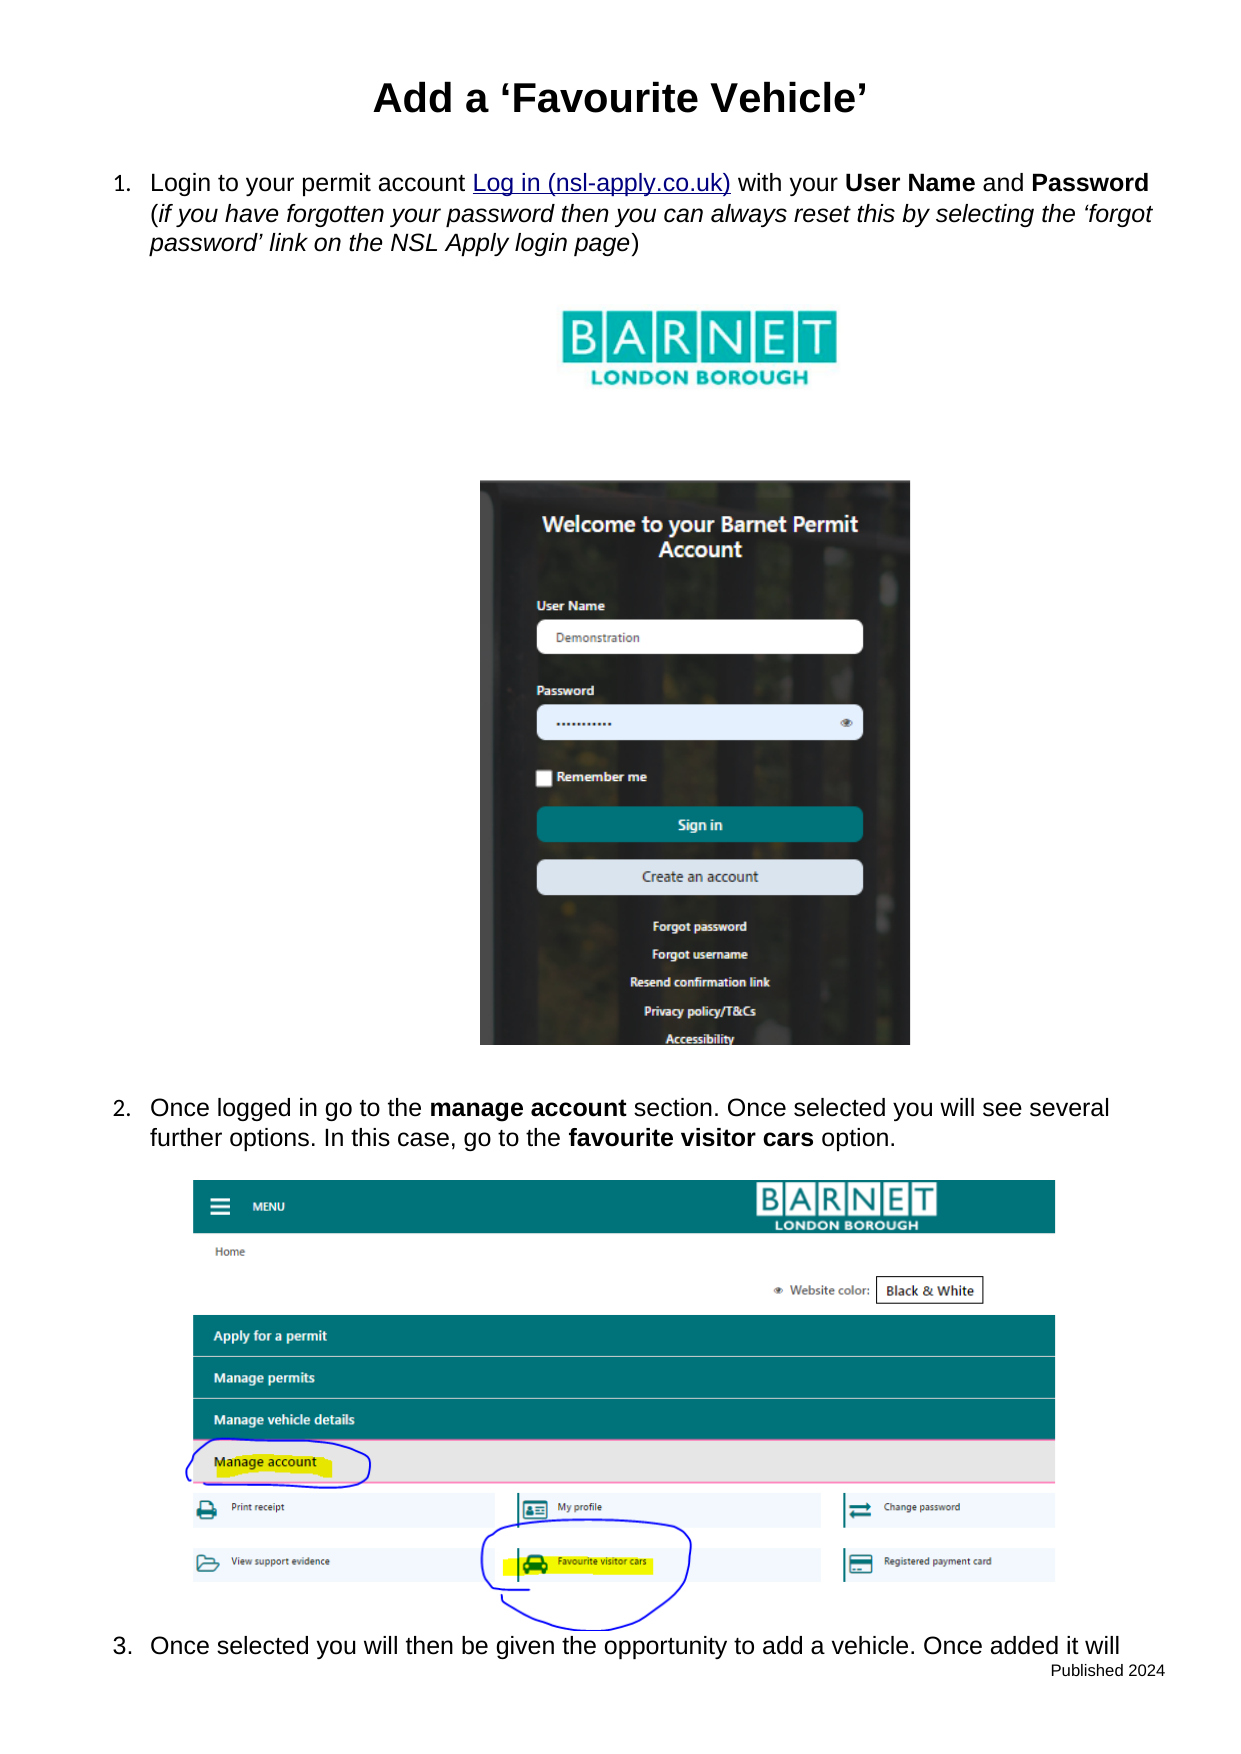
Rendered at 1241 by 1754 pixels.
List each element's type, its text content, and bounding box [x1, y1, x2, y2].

list Once logged in go to the manage account section. Once selected you will see several further options. In this case, go to the favourite visitor cars option. [112, 1092, 1165, 1152]
list Once selected you will then be given the opportunity to add a vehicle. Once added it will [112, 1631, 1165, 1660]
text Add a ‘Favourite Vehicle’ [75, 74, 1165, 122]
list Login to your permit account Log in (nsl-apply.co.uk) with your User Name and Password (if you have forgotten your password then you can always reset this by selecting the ‘forgot password’ link on the NSL Apply login page) [112, 167, 1165, 257]
